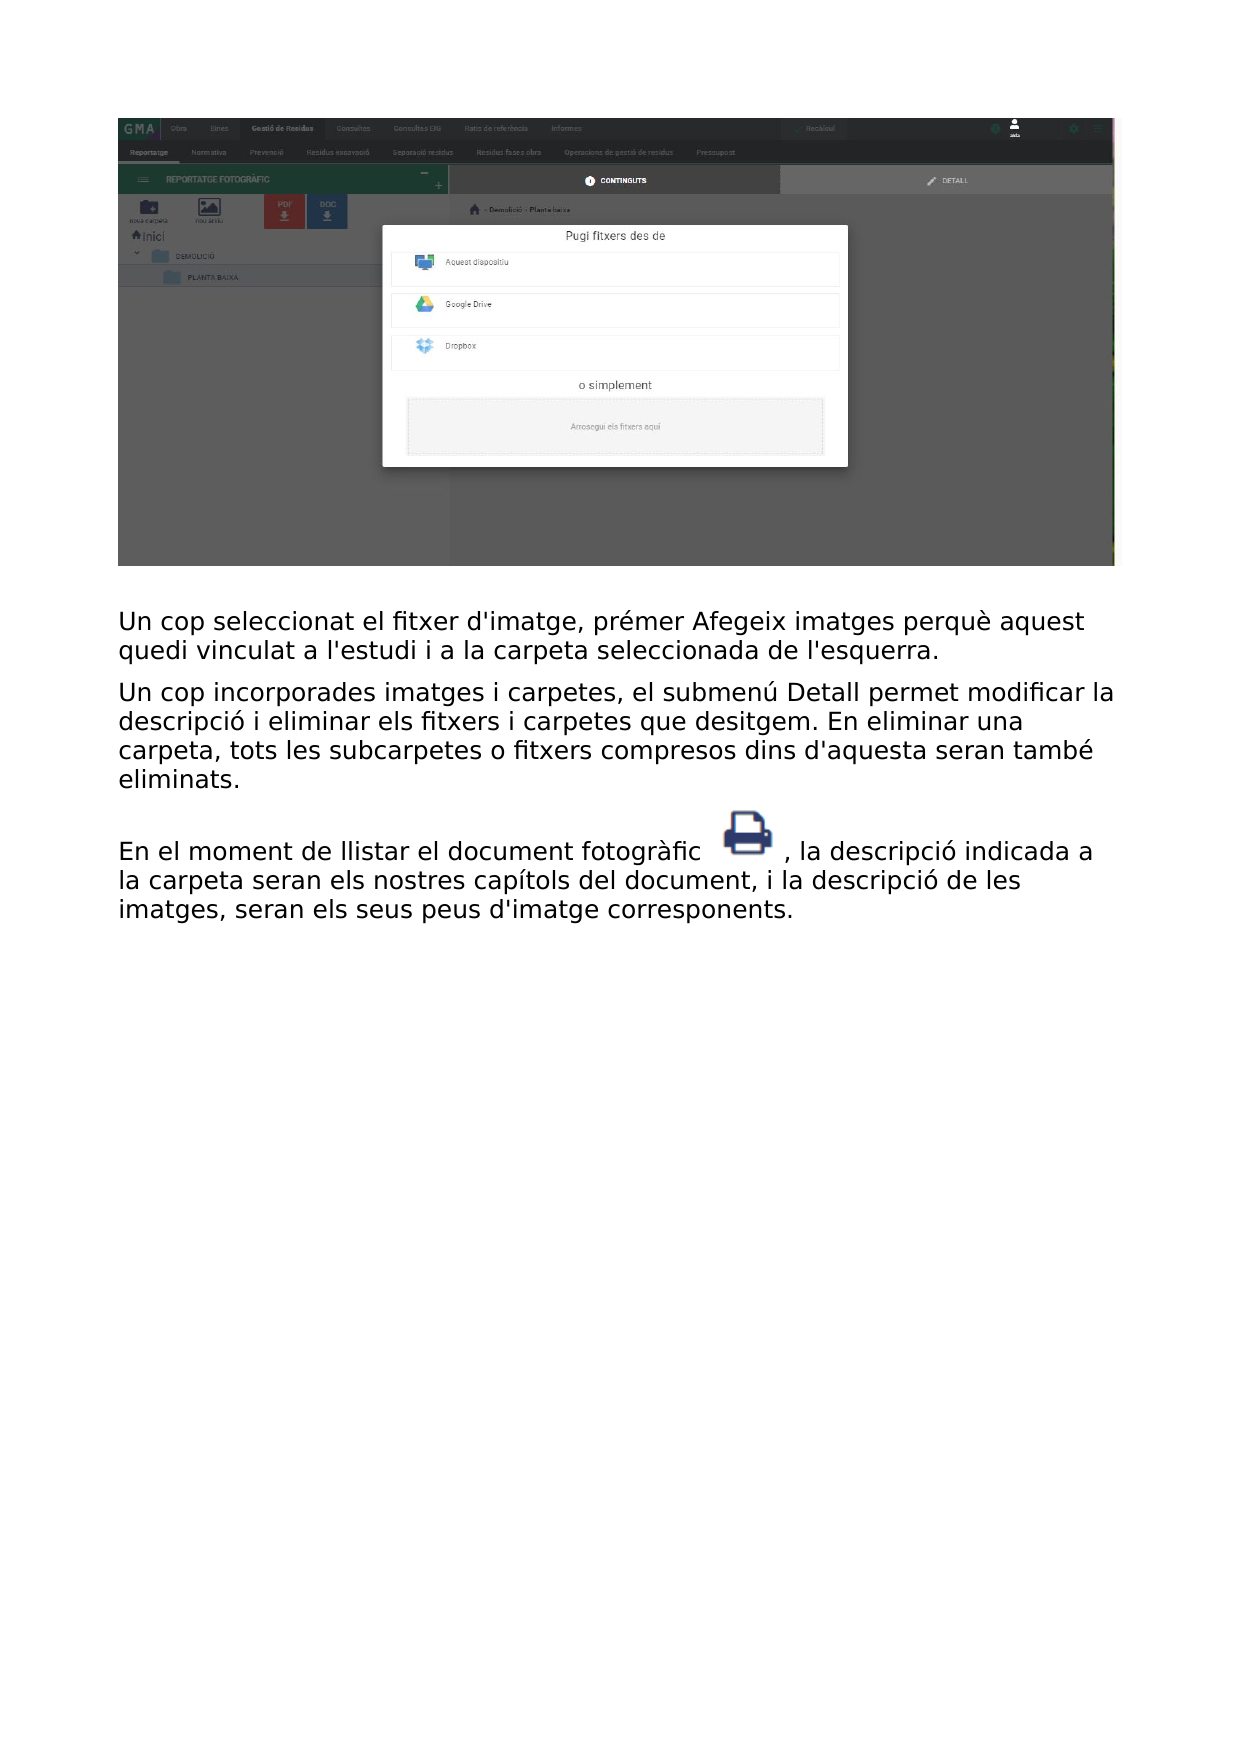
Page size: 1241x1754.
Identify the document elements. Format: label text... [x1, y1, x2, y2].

text Un cop seleccionat el fitxer d'imatge, prémer Afegeix imatges perquè aquest quedi vinculat a l'estudi i a la carpeta seleccionada de l'esquerra. [118, 607, 1122, 665]
text En el moment de llistar el document fotogràfic , la descripció indicada a la carpeta seran els nostres capítols del document, i la descripció de les imatges, seran els seus peus d'imatge corresponents. [118, 807, 1122, 924]
text Un cop incorporades imatges i carpetes, el submenú Detall permet modificar la descripció i eliminar els fitxers i carpetes que desitgem. En eliminar una carpeta, tots les subcarpetes o fitxers compresos dins d'aquesta seran també eliminats. [118, 678, 1122, 794]
picture [118, 118, 1123, 566]
picture [710, 806, 784, 860]
